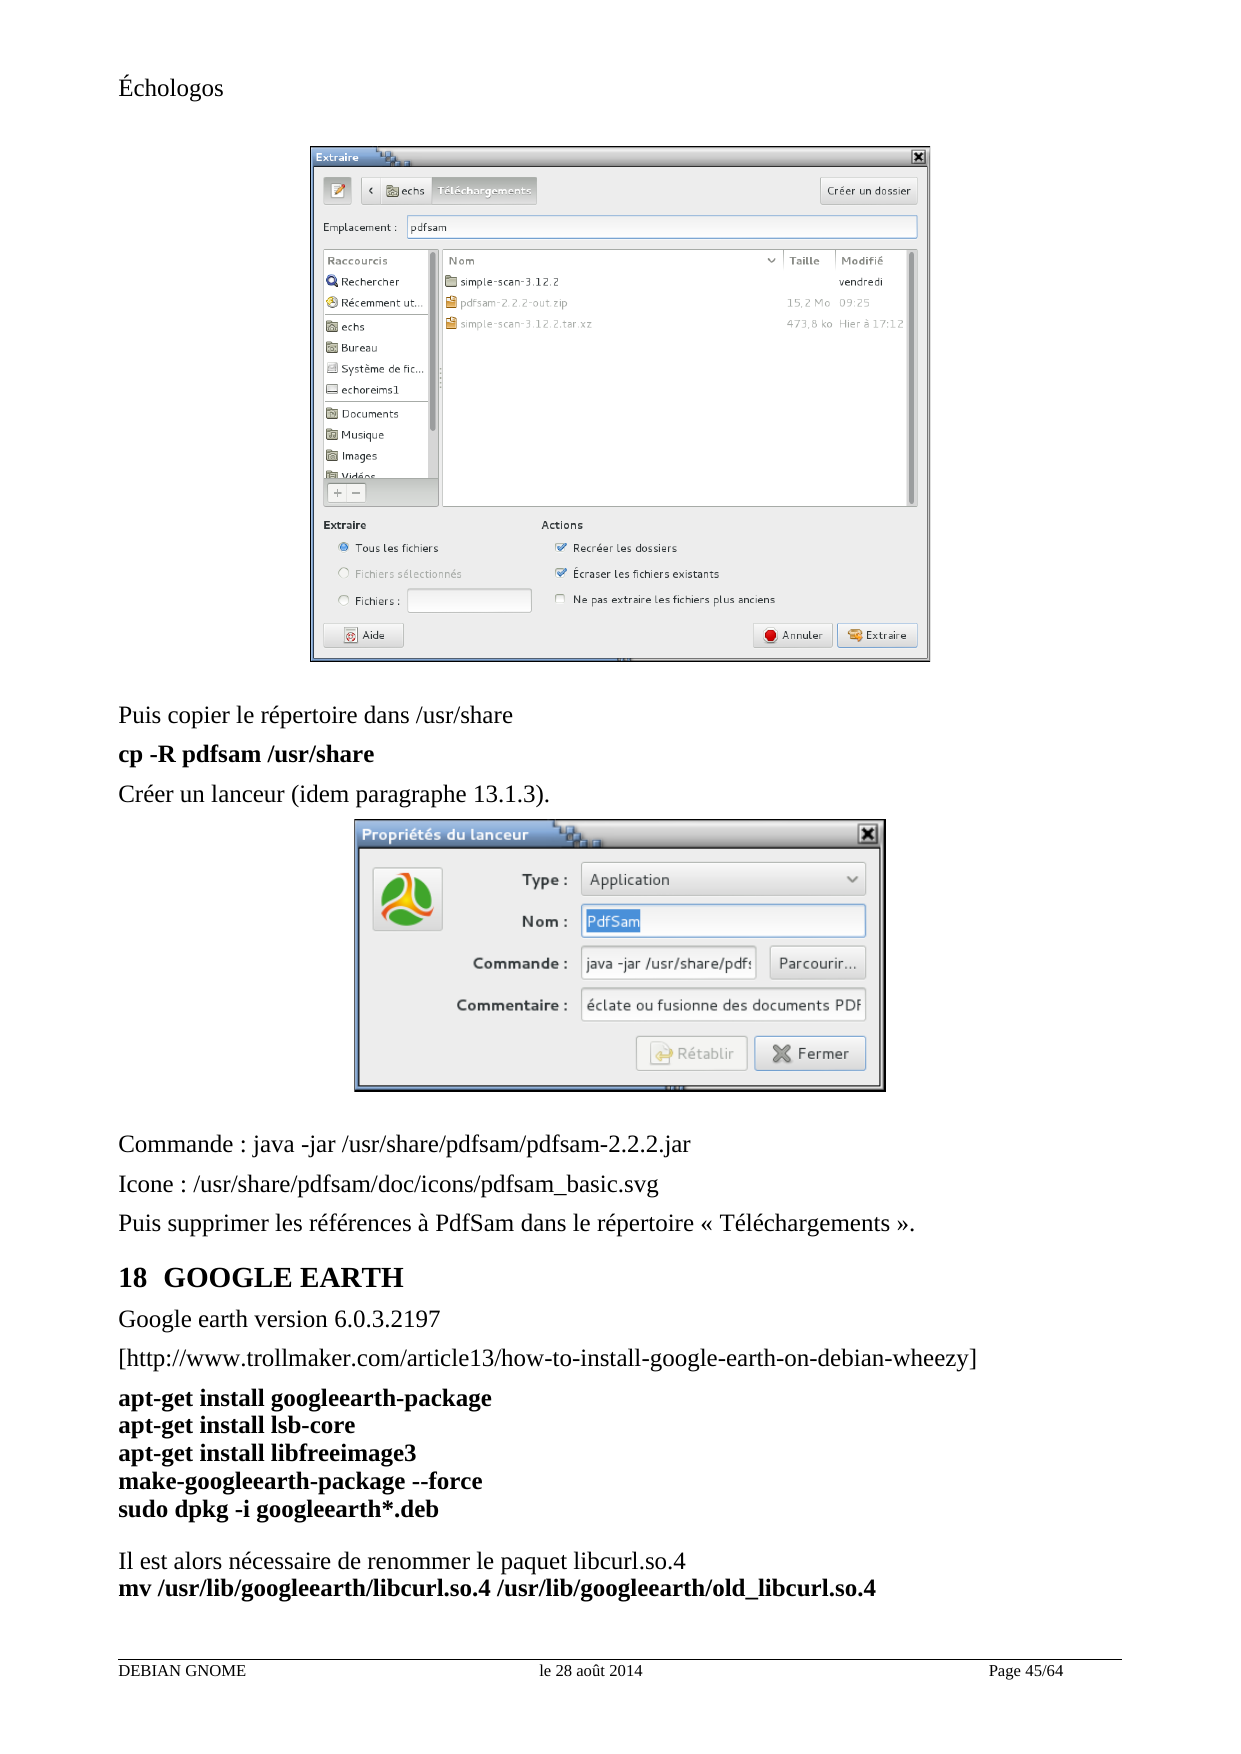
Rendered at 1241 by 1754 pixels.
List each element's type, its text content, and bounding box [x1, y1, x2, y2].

text make-googleearth-package --force [118, 1467, 1122, 1495]
text Google earth version 6.0.3.2197 [118, 1305, 1122, 1333]
text Icone : /usr/share/pdfsam/doc/icons/pdfsam_basic.svg [118, 1170, 1122, 1198]
text Puis copier le répertoire dans /usr/share [118, 701, 1122, 729]
text sudo dpkg -i googleearth*.deb [118, 1495, 1122, 1522]
picture [354, 819, 886, 1092]
text Il est alors nécessaire de renommer le paquet libcurl.so.4 [118, 1547, 1122, 1574]
text apt-get install googleearth-package [118, 1384, 1122, 1412]
text apt-get install lsb-core [118, 1412, 1122, 1439]
text cp -R pdfsam /usr/share [118, 741, 1122, 768]
text Créer un lanceur (idem paragraphe 13.1.3). [118, 780, 1122, 808]
text Puis supprimer les références à PdfSam dans le répertoire « Téléchargements ». [118, 1209, 1122, 1237]
text [http://www.trollmaker.com/article13/how-to-install-google-earth-on-debian-wheezy] [118, 1344, 1122, 1372]
subtitle Google earth [118, 1261, 1122, 1293]
picture [310, 146, 931, 662]
text mv /usr/lib/googleearth/libcurl.so.4 /usr/lib/googleearth/old_libcurl.so.4 [118, 1574, 1122, 1602]
text Commande : java -jar /usr/share/pdfsam/pdfsam-2.2.2.jar [118, 1131, 1122, 1158]
text apt-get install libfreeimage3 [118, 1439, 1122, 1467]
